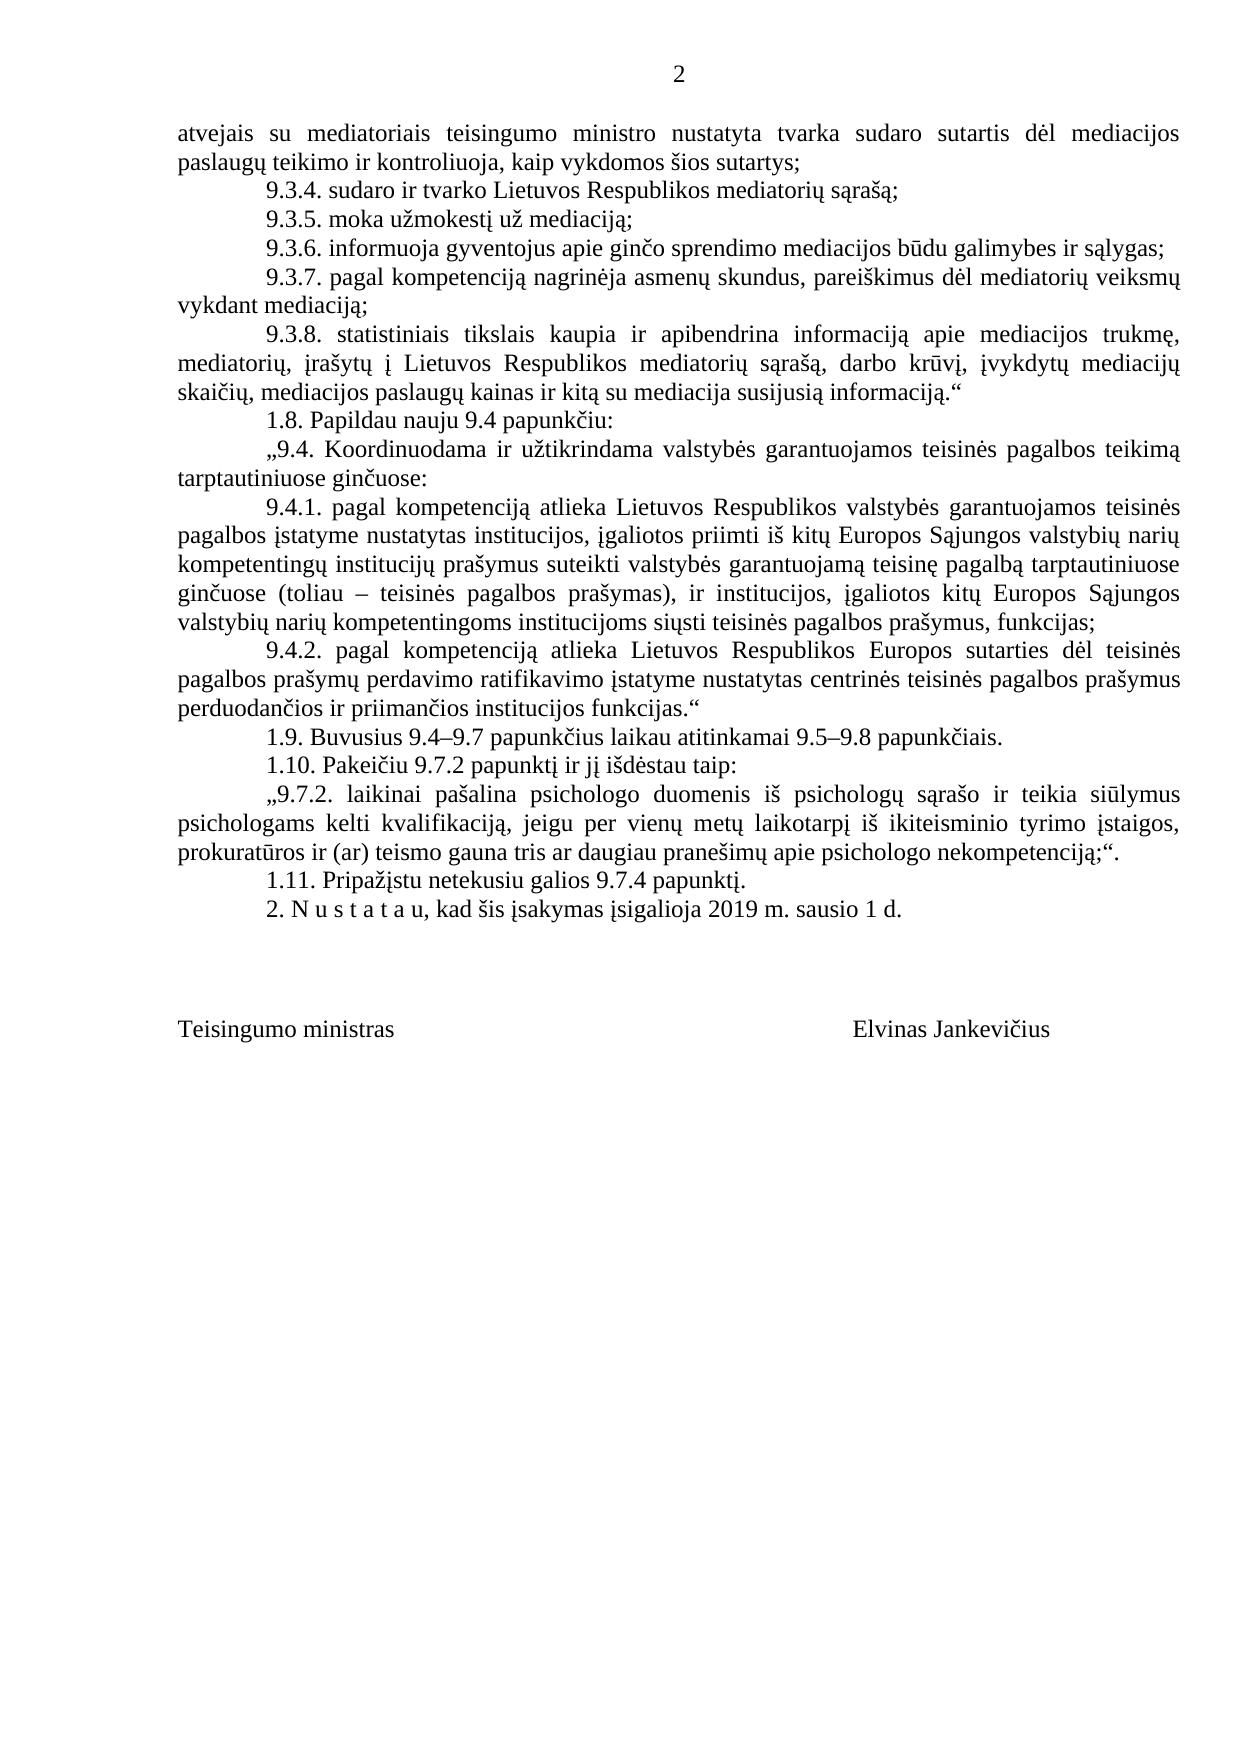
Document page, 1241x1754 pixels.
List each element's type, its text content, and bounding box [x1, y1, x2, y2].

text 1.8. Papildau nauju 9.4 papunkčiu: [177, 406, 1181, 434]
text 9.3.7. pagal kompetenciją nagrinėja asmenų skundus, pareiškimus dėl mediatorių veiksmų vykdant mediaciją; [177, 262, 1181, 319]
text atvejais su mediatoriais teisingumo ministro nustatyta tvarka sudaro sutartis dėl mediacijos paslaugų teikimo ir kontroliuoja, kaip vykdomos šios sutartys; [177, 118, 1181, 176]
text 1.11. Pripažįstu netekusiu galios 9.7.4 papunktį. [177, 866, 1181, 894]
text 9.4.2. pagal kompetenciją atlieka Lietuvos Respublikos Europos sutarties dėl teisinės pagalbos prašymų perdavimo ratifikavimo įstatyme nustatytas centrinės teisinės pagalbos prašymus perduodančios ir priimančios institucijos funkcijas.“ [177, 636, 1181, 722]
text 9.4.1. pagal kompetenciją atlieka Lietuvos Respublikos valstybės garantuojamos teisinės pagalbos įstatyme nustatytas institucijos, įgaliotos priimti iš kitų Europos Sąjungos valstybių narių kompetentingų institucijų prašymus suteikti valstybės garantuojamą teisinę pagalbą tarptautiniuose ginčuose (toliau – teisinės pagalbos prašymas), ir institucijos, įgaliotos kitų Europos Sąjungos valstybių narių kompetentingoms institucijoms siųsti teisinės pagalbos prašymus, funkcijas; [177, 492, 1181, 636]
text 9.3.4. sudaro ir tvarko Lietuvos Respublikos mediatorių sąrašą; [177, 176, 1181, 204]
text 1.9. Buvusius 9.4–9.7 papunkčius laikau atitinkamai 9.5–9.8 papunkčiais. [177, 722, 1181, 751]
text „9.4. Koordinuodama ir užtikrindama valstybės garantuojamos teisinės pagalbos teikimą tarptautiniuose ginčuose: [177, 434, 1181, 492]
text „9.7.2. laikinai pašalina psichologo duomenis iš psichologų sąrašo ir teikia siūlymus psichologams kelti kvalifikaciją, jeigu per vienų metų laikotarpį iš ikiteisminio tyrimo įstaigos, prokuratūros ir (ar) teismo gauna tris ar daugiau pranešimų apie psichologo nekompetenciją;“. [177, 779, 1181, 866]
text 1.10. Pakeičiu 9.7.2 papunktį ir jį išdėstau taip: [177, 751, 1181, 779]
text 9.3.5. moka užmokestį už mediaciją; [177, 204, 1181, 233]
text Teisingumo ministras Elvinas Jankevičius [177, 1014, 1184, 1042]
text 9.3.6. informuoja gyventojus apie ginčo sprendimo mediacijos būdu galimybes ir sąlygas; [177, 233, 1181, 262]
text 2. N u s t a t a u, kad šis įsakymas įsigalioja 2019 m. sausio 1 d. [177, 894, 1181, 923]
text 9.3.8. statistiniais tikslais kaupia ir apibendrina informaciją apie mediacijos trukmę, mediatorių, įrašytų į Lietuvos Respublikos mediatorių sąrašą, darbo krūvį, įvykdytų mediacijų skaičių, mediacijos paslaugų kainas ir kitą su mediacija susijusią informaciją.“ [177, 319, 1181, 406]
